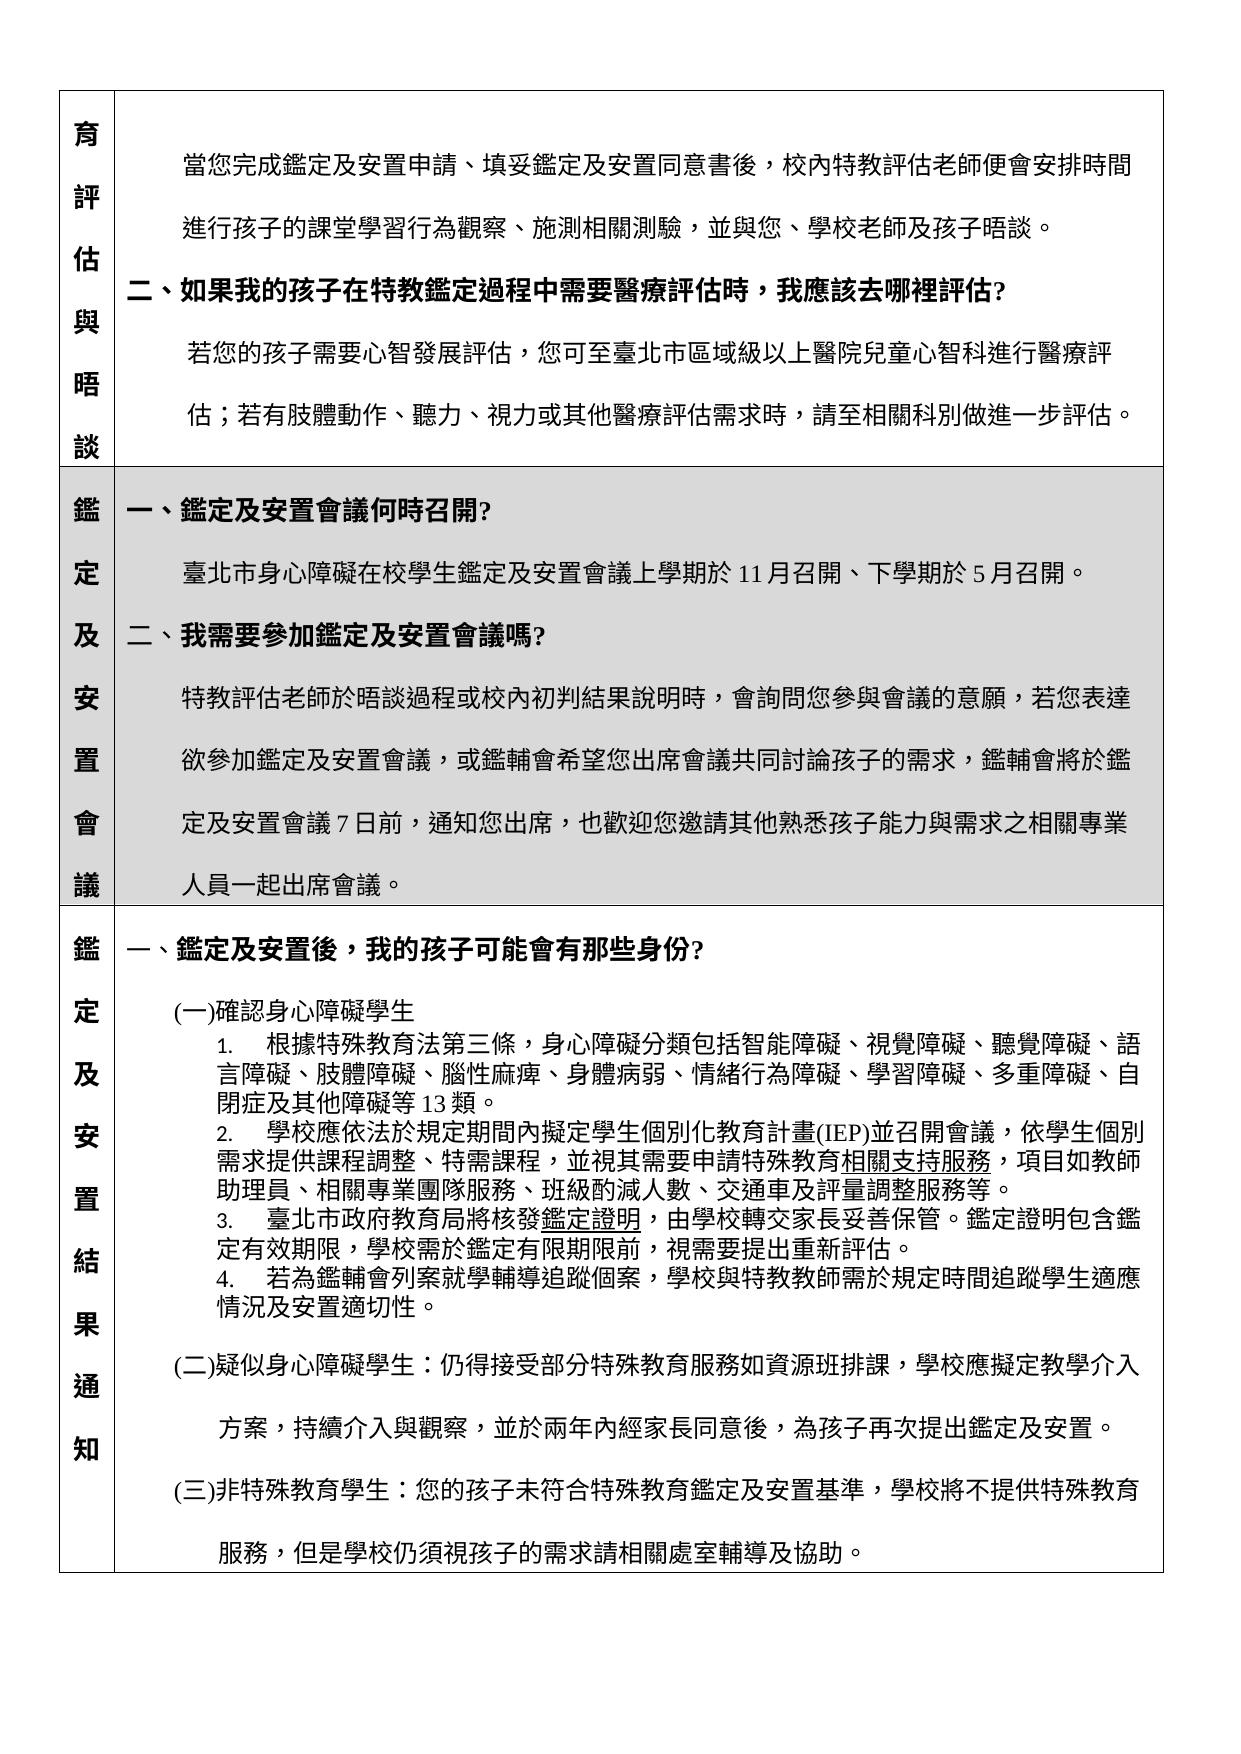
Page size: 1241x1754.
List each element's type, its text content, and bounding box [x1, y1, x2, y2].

table_cell 一、鑑定及安置會議何時召開? 臺北市身心障礙在校學生鑑定及安置會議上學期於11月召開、下學期於5月召開。 二、我需要參加鑑定及安置會議嗎? 特教評估老師於晤談過程或校內初判結果說明時，會詢問您參與會議的意願，若您表達欲參加鑑定及安置會議，或鑑輔會希望您出席會議共同討論孩子的需求，鑑輔會將於鑑定及安置會議7日前，通知您出席，也歡迎您邀請其他熟悉孩子能力與需求之相關專業人員一起出席會議。 [115, 467, 1163, 904]
table_cell 育 評 估 與 晤 談 [60, 91, 114, 466]
table_cell 當您完成鑑定及安置申請、填妥鑑定及安置同意書後，校內特教評估老師便會安排時間進行孩子的課堂學習行為觀察、施測相關測驗，並與您、學校老師及孩子晤談。 二、如果我的孩子在特教鑑定過程中需要醫療評估時，我應該去哪裡評估? 若您的孩子需要心智發展評估，您可至臺北市區域級以上醫院兒童心智科進行醫療評估；若有肢體動作、聽力、視力或其他醫療評估需求時，請至相關科別做進一步評估。 [115, 91, 1163, 466]
table_cell 鑑 定 及 安 置 結 果 通 知 [60, 906, 114, 1572]
table_cell 一、鑑定及安置後，我的孩子可能會有那些身份? (一)確認身心障礙學生 根據特殊教育法第三條，身心障礙分類包括智能障礙、視覺障礙、聽覺障礙、語言障礙、肢體障礙、腦性麻痺、身體病弱、情緒行為障礙、學習障礙、多重障礙、自閉症及其他障礙等13類。 學校應依法於規定期間內擬定學生個別化教育計畫(IEP)並召開會議，依學生個別需求提供課程調整、特需課程，並視其需要申請特殊教育相關支持服務，項目如教師助理員、相關專業團隊服務、班級酌減人數、交通車及評量調整服務等。 臺北市政府教育局將核發鑑定證明，由學校轉交家長妥善保管。鑑定證明包含鑑定有效期限，學校需於鑑定有限期限前，視需要提出重新評估。 若為鑑輔會列案就學輔導追蹤個案，學校與特教教師需於規定時間追蹤學生適應情況及安置適切性。 (二)疑似身心障礙學生：仍得接受部分特殊教育服務如資源班排課，學校應擬定教學介入方案，持續介入與觀察，並於兩年內經家長同意後，為孩子再次提出鑑定及安置。 (三)非特殊教育學生：您的孩子未符合特殊教育鑑定及安置基準，學校將不提供特殊教育 服務，但是學校仍須視孩子的需求請相關處室輔導及協助。 [115, 906, 1163, 1572]
table_cell 鑑 定 及 安 置 會 議 [60, 467, 114, 904]
